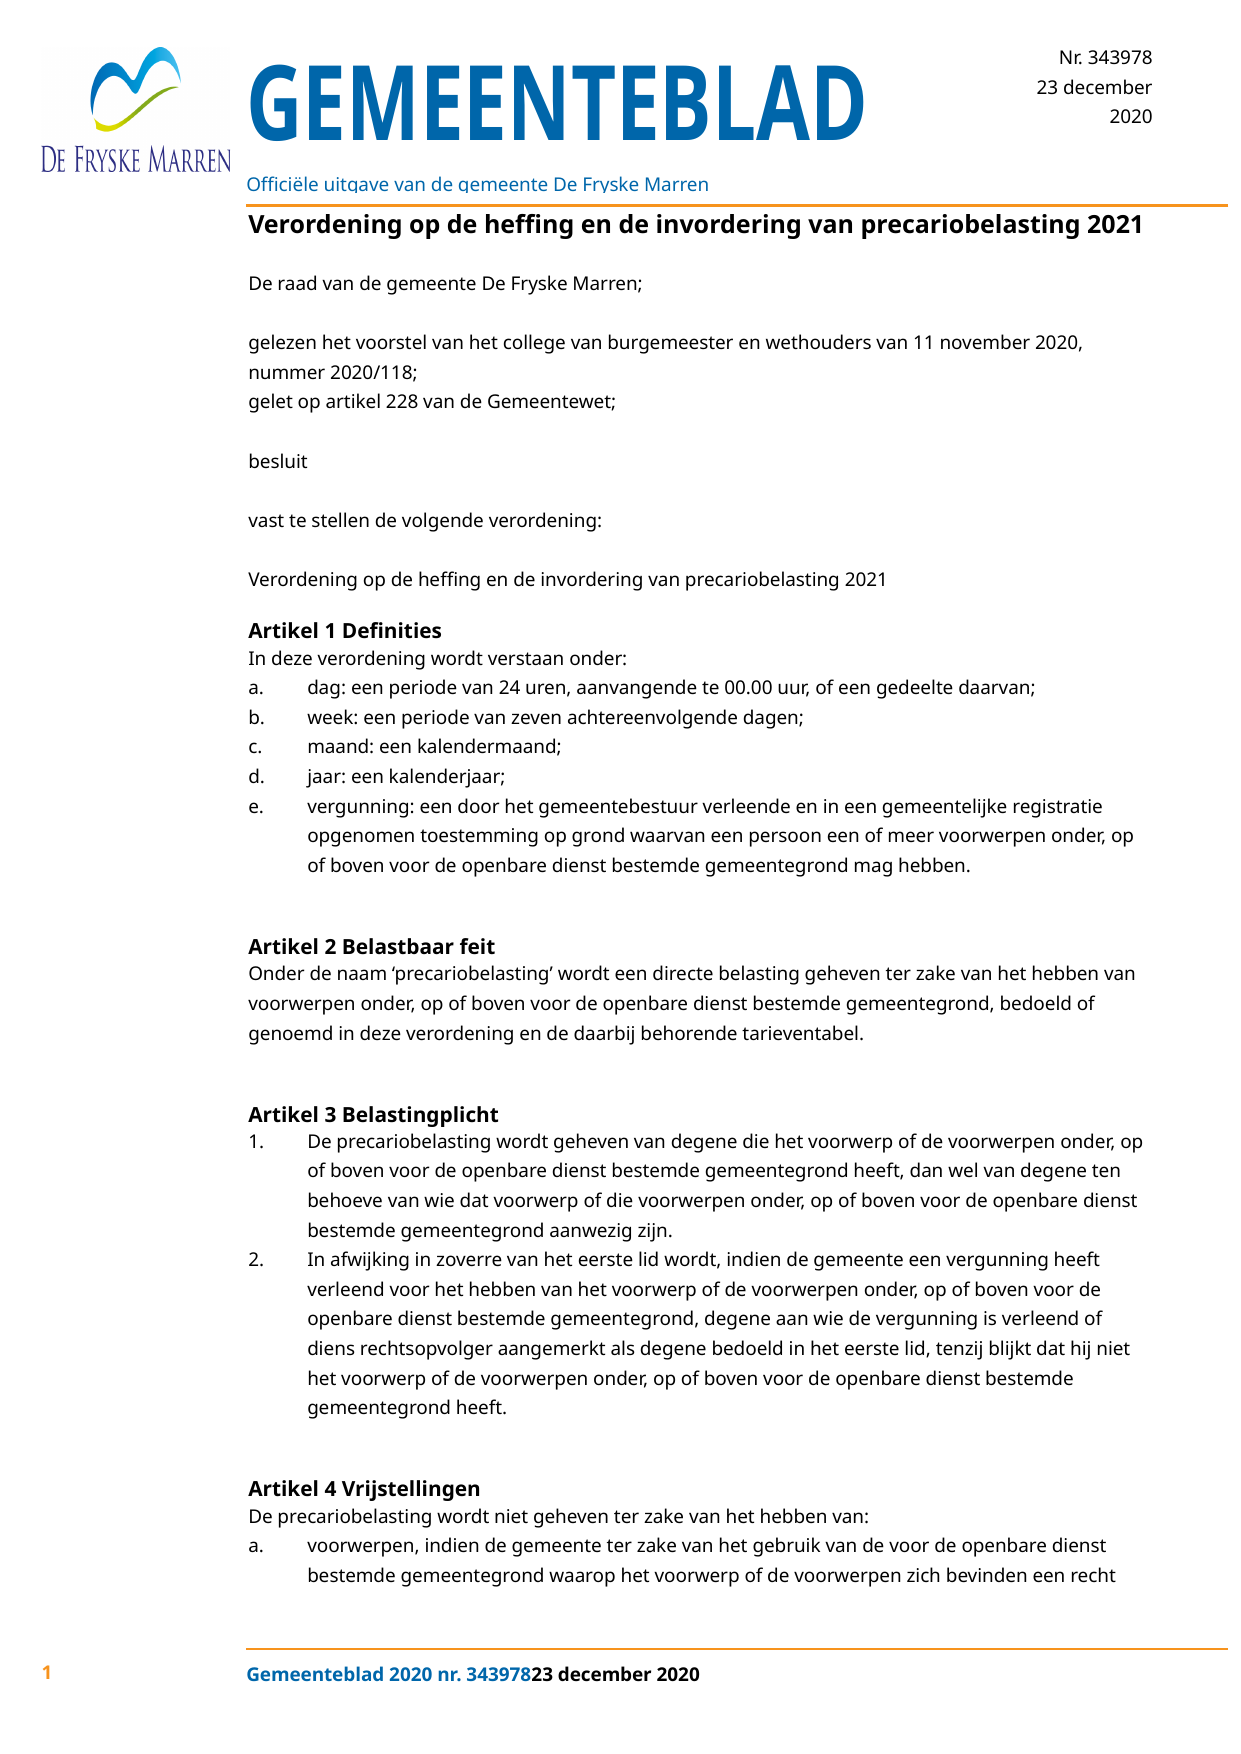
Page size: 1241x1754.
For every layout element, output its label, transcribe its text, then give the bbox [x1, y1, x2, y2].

text De precariobelasting wordt niet geheven ter zake van het hebben van: [248, 1503, 1152, 1528]
text Artikel 3 Belastingplicht [248, 1100, 1152, 1128]
text gelet op artikel 228 van de Gemeentewet; [248, 389, 1152, 414]
text Artikel 2 Belastbaar feit [248, 932, 1152, 961]
list week: een periode van zeven achtereenvolgende dagen; [248, 704, 1152, 730]
text Verordening op de heffing en de invordering van precariobelasting 2021 [248, 566, 1152, 592]
list dag: een periode van 24 uren, aanvangende te 00.00 uur, of een gedeelte daarvan; [248, 674, 1152, 700]
text Verordening op de heffing en de invordering van precariobelasting 2021 [248, 207, 1152, 241]
text gelezen het voorstel van het college van burgemeester en wethouders van 11 november 2020, nummer 2020/118; [248, 329, 1152, 385]
list voorwerpen, indien de gemeente ter zake van het gebruik van de voor de openbare dienst bestemde gemeentegrond waarop het voorwerp of de voorwerpen zich bevinden een recht [248, 1532, 1152, 1588]
list In afwijking in zoverre van het eerste lid wordt, indien de gemeente een vergunning heeft verleend voor het hebben van het voorwerp of de voorwerpen onder, op of boven voor de openbare dienst bestemde gemeentegrond, degene aan wie de vergunning is verleend of diens rechtsopvolger aangemerkt als degene bedoeld in het eerste lid, tenzij blijkt dat hij niet het voorwerp of de voorwerpen onder, op of boven voor de openbare dienst bestemde gemeentegrond heeft. [248, 1246, 1152, 1420]
text besluit [248, 448, 1152, 473]
text vast te stellen de volgende verordening: [248, 507, 1152, 533]
list maand: een kalendermaand; [248, 734, 1152, 759]
text In deze verordening wordt verstaan onder: [248, 645, 1152, 671]
list vergunning: een door het gemeentebestuur verleende en in een gemeentelijke registratie opgenomen toestemming op grond waarvan een persoon een of meer voorwerpen onder, op of boven voor de openbare dienst bestemde gemeentegrond mag hebben. [248, 793, 1152, 878]
list De precariobelasting wordt geheven van degene die het voorwerp of de voorwerpen onder, op of boven voor de openbare dienst bestemde gemeentegrond heeft, dan wel van degene ten behoeve van wie dat voorwerp of die voorwerpen onder, op of boven voor de openbare dienst bestemde gemeentegrond aanwezig zijn. [248, 1128, 1152, 1243]
text Artikel 4 Vrijstellingen [248, 1474, 1152, 1503]
text Onder de naam ‘precariobelasting’ wordt een directe belasting geheven ter zake van het hebben van voorwerpen onder, op of boven voor de openbare dienst bestemde gemeentegrond, bedoeld of genoemd in deze verordening en de daarbij behorende tarieventabel. [248, 961, 1152, 1045]
text De raad van de gemeente De Fryske Marren; [248, 270, 1152, 296]
text Artikel 1 Definities [248, 617, 1152, 645]
picture [41, 47, 231, 172]
list jaar: een kalenderjaar; [248, 763, 1152, 789]
